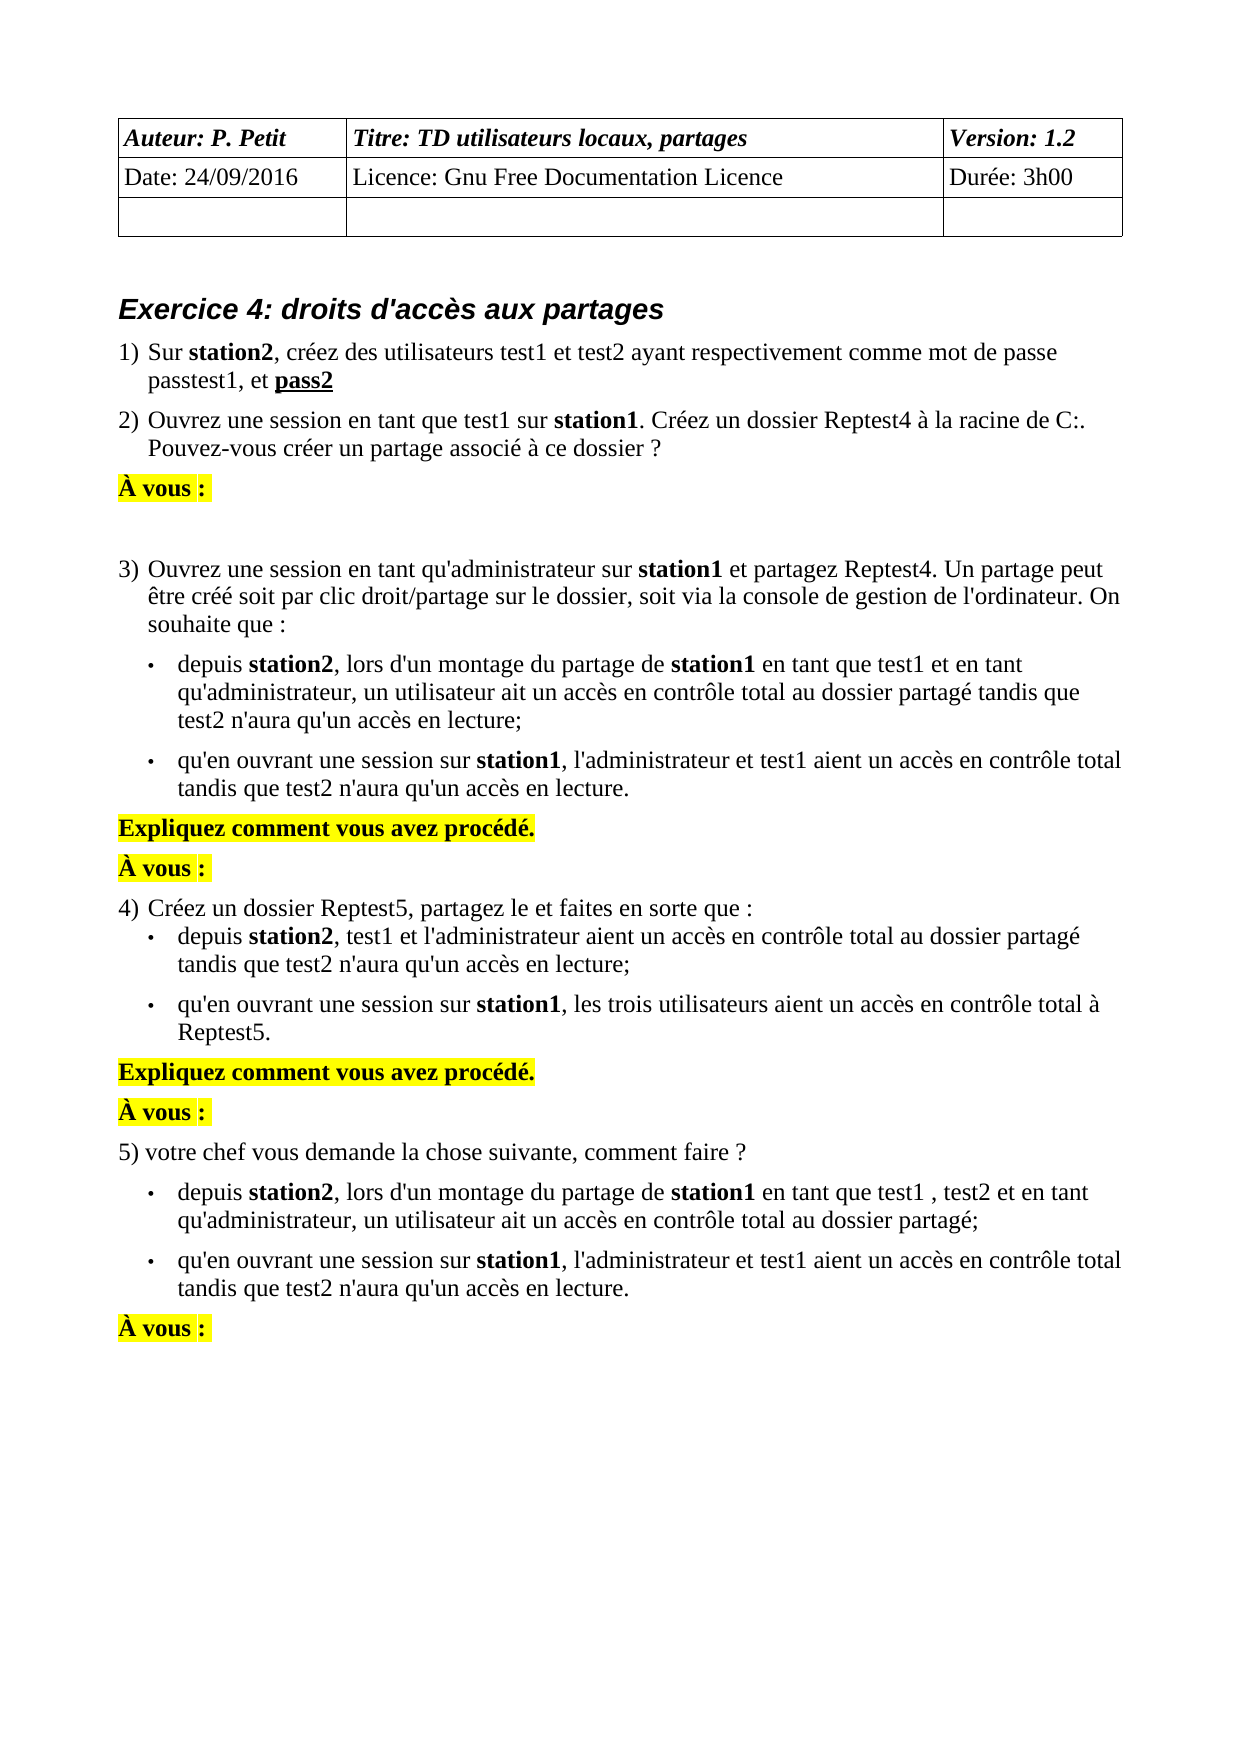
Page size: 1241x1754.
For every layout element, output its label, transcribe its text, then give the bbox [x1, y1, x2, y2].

list Ouvrez une session en tant qu'administrateur sur station1 et partagez Reptest4. Un partage peut être créé soit par clic droit/partage sur le dossier, soit via la console de gestion de l'ordinateur. On souhaite que : [118, 555, 1122, 638]
text 5) votre chef vous demande la chose suivante, comment faire ? [118, 1138, 1122, 1166]
list depuis station2, lors d'un montage du partage de station1 en tant que test1 et en tant qu'administrateur, un utilisateur ait un accès en contrôle total au dossier partagé tandis que test2 n'aura qu'un accès en lecture; [148, 650, 1122, 733]
list Sur station2, créez des utilisateurs test1 et test2 ayant respectivement comme mot de passe passtest1, et pass2 [118, 338, 1122, 394]
list qu'en ouvrant une session sur station1, l'administrateur et test1 aient un accès en contrôle total tandis que test2 n'aura qu'un accès en lecture. [148, 1246, 1122, 1302]
text À vous : [118, 1098, 1122, 1126]
list depuis station2, lors d'un montage du partage de station1 en tant que test1 , test2 et en tant qu'administrateur, un utilisateur ait un accès en contrôle total au dossier partagé; [148, 1178, 1122, 1234]
list Créez un dossier Reptest5, partagez le et faites en sorte que : [118, 894, 1122, 922]
text À vous : [118, 474, 1122, 502]
text À vous : [118, 854, 1122, 882]
list depuis station2, test1 et l'administrateur aient un accès en contrôle total au dossier partagé tandis que test2 n'aura qu'un accès en lecture; [148, 922, 1122, 977]
text Expliquez comment vous avez procédé. [118, 814, 1122, 842]
list Ouvrez une session en tant que test1 sur station1. Créez un dossier Reptest4 à la racine de C:. Pouvez-vous créer un partage associé à ce dossier ? [118, 406, 1122, 462]
text À vous : [118, 1314, 1122, 1342]
subtitle Exercice 4: droits d'accès aux partages [118, 293, 1122, 326]
list qu'en ouvrant une session sur station1, l'administrateur et test1 aient un accès en contrôle total tandis que test2 n'aura qu'un accès en lecture. [148, 746, 1122, 801]
text Expliquez comment vous avez procédé. [118, 1058, 1122, 1086]
list qu'en ouvrant une session sur station1, les trois utilisateurs aient un accès en contrôle total à Reptest5. [148, 990, 1122, 1045]
